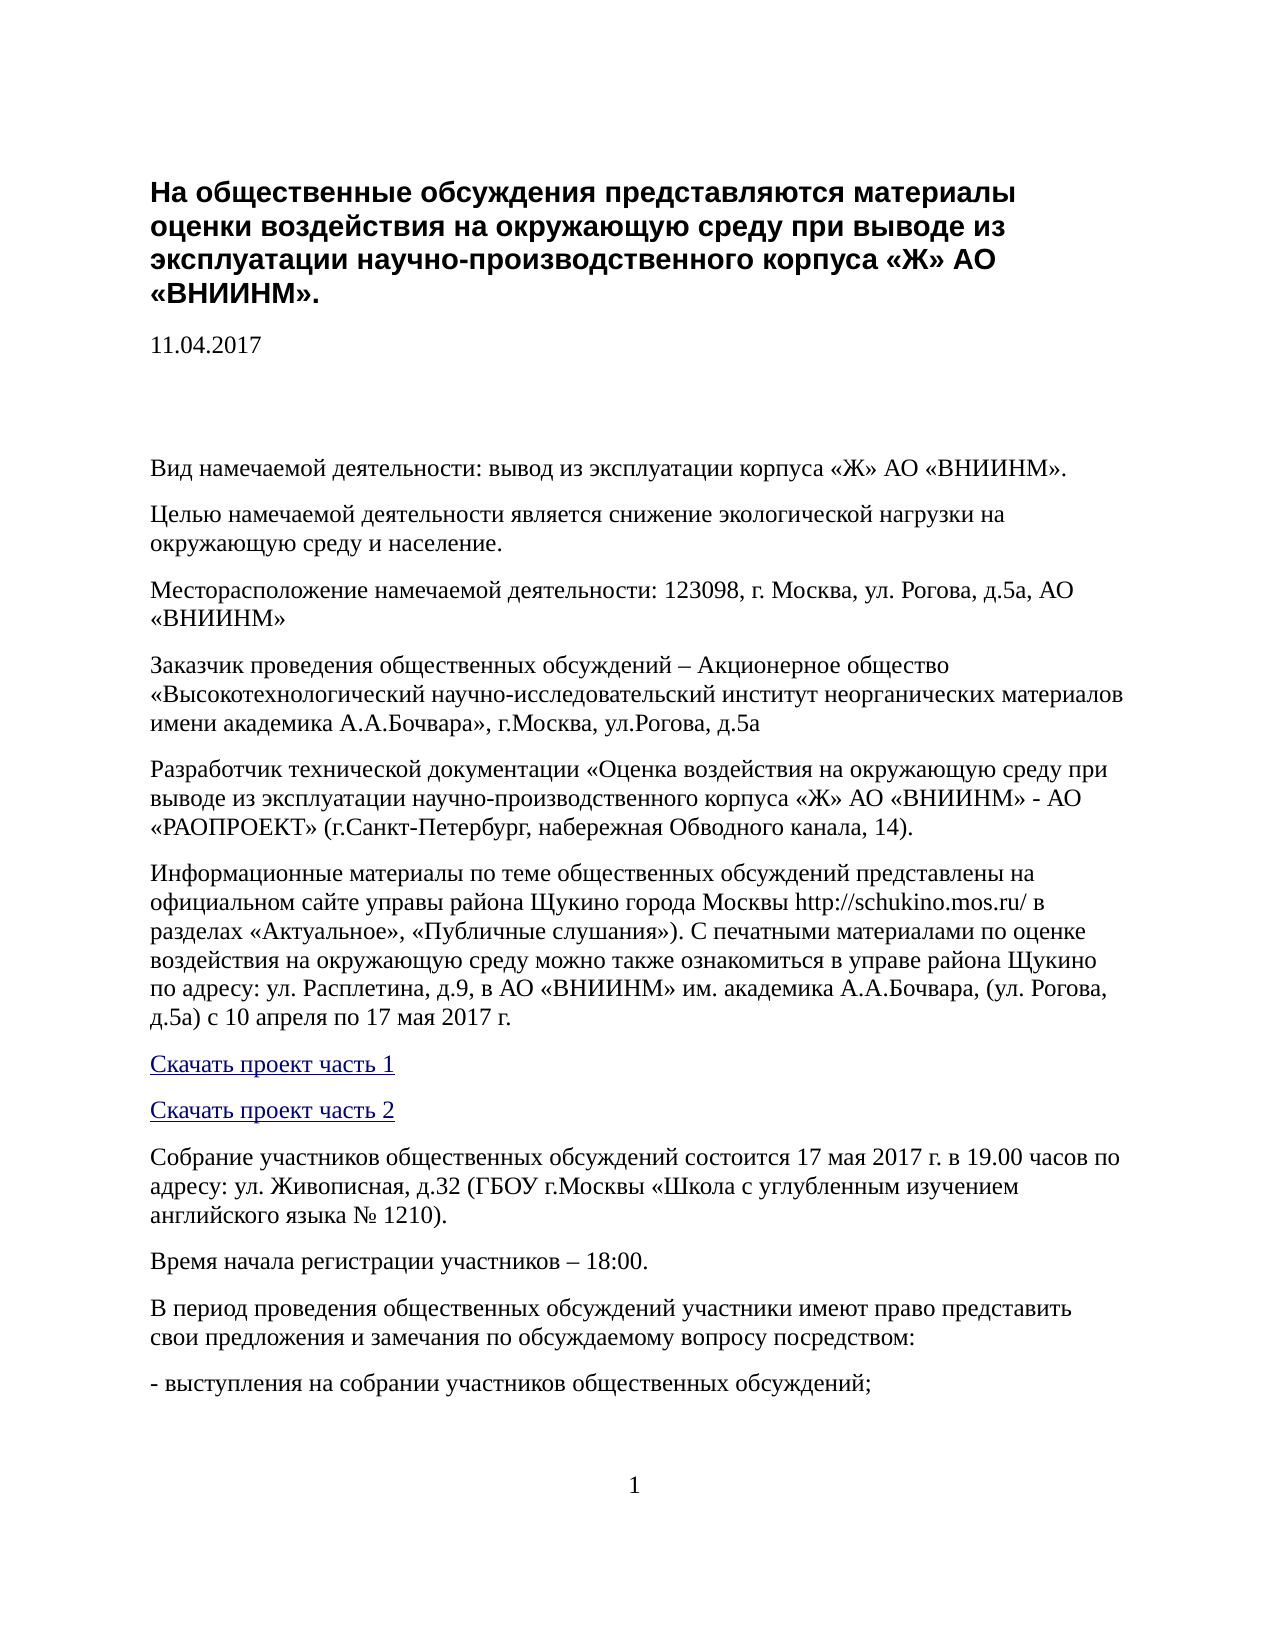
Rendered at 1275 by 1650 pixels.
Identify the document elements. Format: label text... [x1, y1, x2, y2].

text Целью намечаемой деятельности является снижение экологической нагрузки на окружающую среду и население. [150, 499, 1125, 557]
text Скачать проект часть 2 [150, 1096, 1125, 1124]
text Разработчик технической документации «Оценка воздействия на окружающую среду при выводе из эксплуатации научно-производственного корпуса «Ж» АО «ВНИИНМ» - АО «РАОПРОЕКТ» (г.Санкт-Петербург, набережная Обводного канала, 14). [150, 754, 1125, 841]
text Скачать проект часть 1 [150, 1049, 1125, 1078]
subtitle На общественные обсуждения представляются материалы оценки воздействия на окружающую среду при выводе из эксплуатации научно-производственного корпуса «Ж» АО «ВНИИНМ». [150, 175, 1125, 309]
text Месторасположение намечаемой деятельности: 123098, г. Москва, ул. Рогова, д.5а, АО «ВНИИНМ» [150, 575, 1125, 632]
text Собрание участников общественных обсуждений состоится 17 мая 2017 г. в 19.00 часов по адресу: ул. Живописная, д.32 (ГБОУ г.Москвы «Школа с углубленным изучением английского языка № 1210). [150, 1142, 1125, 1228]
text - выступления на собрании участников общественных обсуждений; [150, 1368, 1125, 1397]
text 11.04.2017 [150, 331, 1125, 359]
text Информационные материалы по теме общественных обсуждений представлены на официальном сайте управы района Щукино города Москвы http://schukino.mos.ru/ в разделах «Актуальное», «Публичные слушания»). С печатными материалами по оценке воздействия на окружающую среду можно также ознакомиться в управе района Щукино по адресу: ул. Расплетина, д.9, в АО «ВНИИНМ» им. академика А.А.Бочвара, (ул. Рогова, д.5а) с 10 апреля по 17 мая 2017 г. [150, 858, 1125, 1031]
text Время начала регистрации участников – 18:00. [150, 1246, 1125, 1275]
text Вид намечаемой деятельности: вывод из эксплуатации корпуса «Ж» АО «ВНИИНМ». [150, 453, 1125, 481]
text В период проведения общественных обсуждений участники имеют право представить свои предложения и замечания по обсуждаемому вопросу посредством: [150, 1293, 1125, 1351]
text Заказчик проведения общественных обсуждений – Акционерное общество «Высокотехнологический научно-исследовательский институт неорганических материалов имени академика А.А.Бочвара», г.Москва, ул.Рогова, д.5а [150, 650, 1125, 736]
